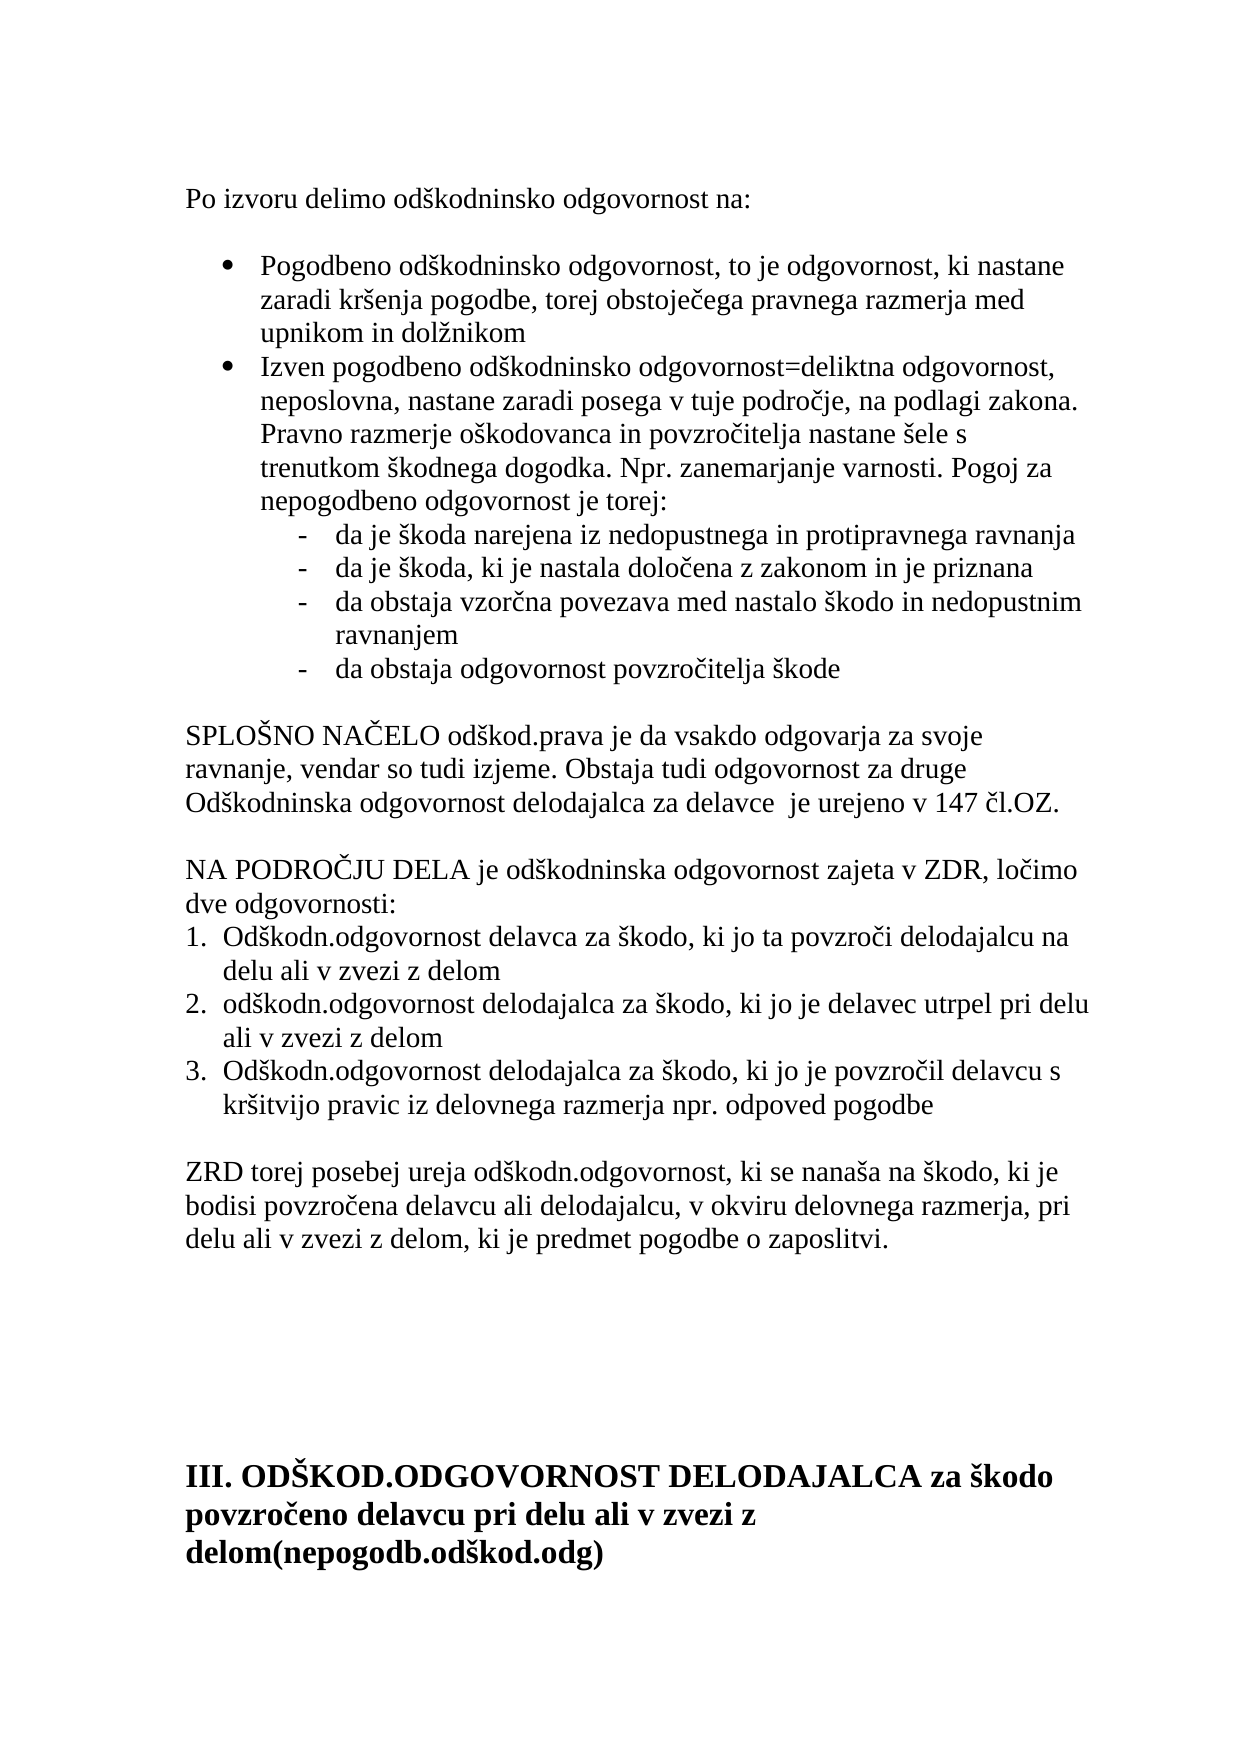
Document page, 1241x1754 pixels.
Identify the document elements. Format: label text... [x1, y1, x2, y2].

list da je škoda narejena iz nedopustnega in protipravnega ravnanja [298, 517, 1093, 550]
list Odškodn.odgovornost delodajalca za škodo, ki jo je povzročil delavcu s kršitvijo pravic iz delovnega razmerja npr. odpoved pogodbe [185, 1053, 1093, 1121]
list Pogodbeno odškodninsko odgovornost, to je odgovornost, ki nastane zaradi kršenja pogodbe, torej obstoječega pravnega razmerja med upnikom in dolžnikom [223, 248, 1093, 349]
list da obstaja vzorčna povezava med nastalo škodo in nedopustnim ravnanjem [298, 584, 1093, 651]
list Izven pogodbeno odškodninsko odgovornost=deliktna odgovornost, neposlovna, nastane zaradi posega v tuje področje, na podlagi zakona. Pravno razmerje oškodovanca in povzročitelja nastane šele s trenutkom škodnega dogodka. Npr. zanemarjanje varnosti. Pogoj za nepogodbeno odgovornost je torej: [223, 349, 1093, 517]
text ZRD torej posebej ureja odškodn.odgovornost, ki se nanaša na škodo, ki je bodisi povzročena delavcu ali delodajalcu, v okviru delovnega razmerja, pri delu ali v zvezi z delom, ki je predmet pogodbe o zaposlitvi. [185, 1154, 1093, 1255]
text III. ODŠKOD.ODGOVORNOST DELODAJALCA za škodo povzročeno delavcu pri delu ali v zvezi z delom(nepogodb.odškod.odg) [185, 1456, 1093, 1571]
list Odškodn.odgovornost delavca za škodo, ki jo ta povzroči delodajalcu na delu ali v zvezi z delom [185, 919, 1093, 986]
list odškodn.odgovornost delodajalca za škodo, ki jo je delavec utrpel pri delu ali v zvezi z delom [185, 986, 1093, 1053]
text SPLOŠNO NAČELO odškod.prava je da vsakdo odgovarja za svoje ravnanje, vendar so tudi izjeme. Obstaja tudi odgovornost za druge [185, 718, 1093, 785]
list da je škoda, ki je nastala določena z zakonom in je priznana [298, 550, 1093, 584]
text Po izvoru delimo odškodninsko odgovornost na: [185, 181, 1093, 215]
text Odškodninska odgovornost delodajalca za delavce je urejeno v 147 čl.OZ. [185, 785, 1093, 819]
text NA PODROČJU DELA je odškodninska odgovornost zajeta v ZDR, ločimo dve odgovornosti: [185, 852, 1093, 919]
list da obstaja odgovornost povzročitelja škode [298, 651, 1093, 684]
